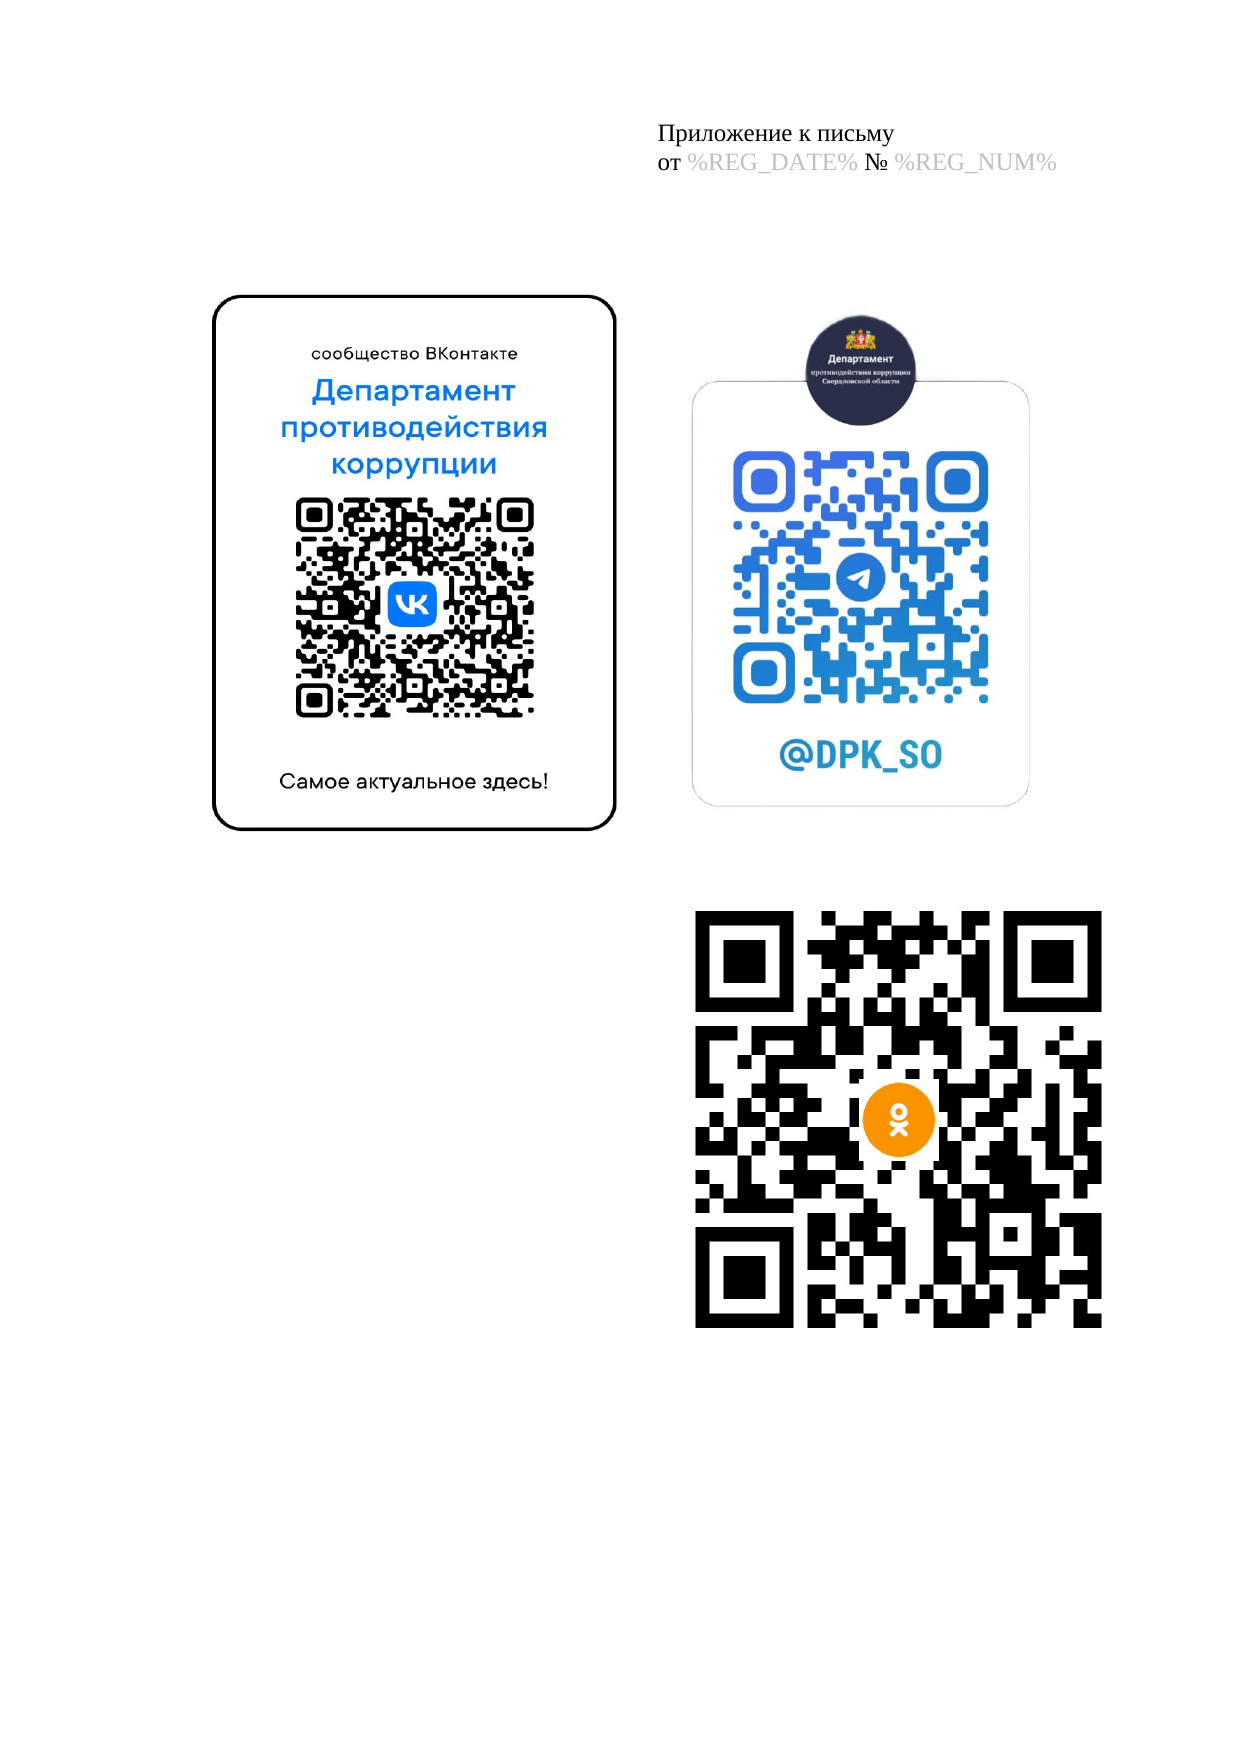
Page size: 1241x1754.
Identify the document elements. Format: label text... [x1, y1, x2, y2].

table_header Приложение к письму от %REG_DATE% № %REG_NUM% [646, 118, 1144, 176]
table_header [148, 118, 646, 176]
